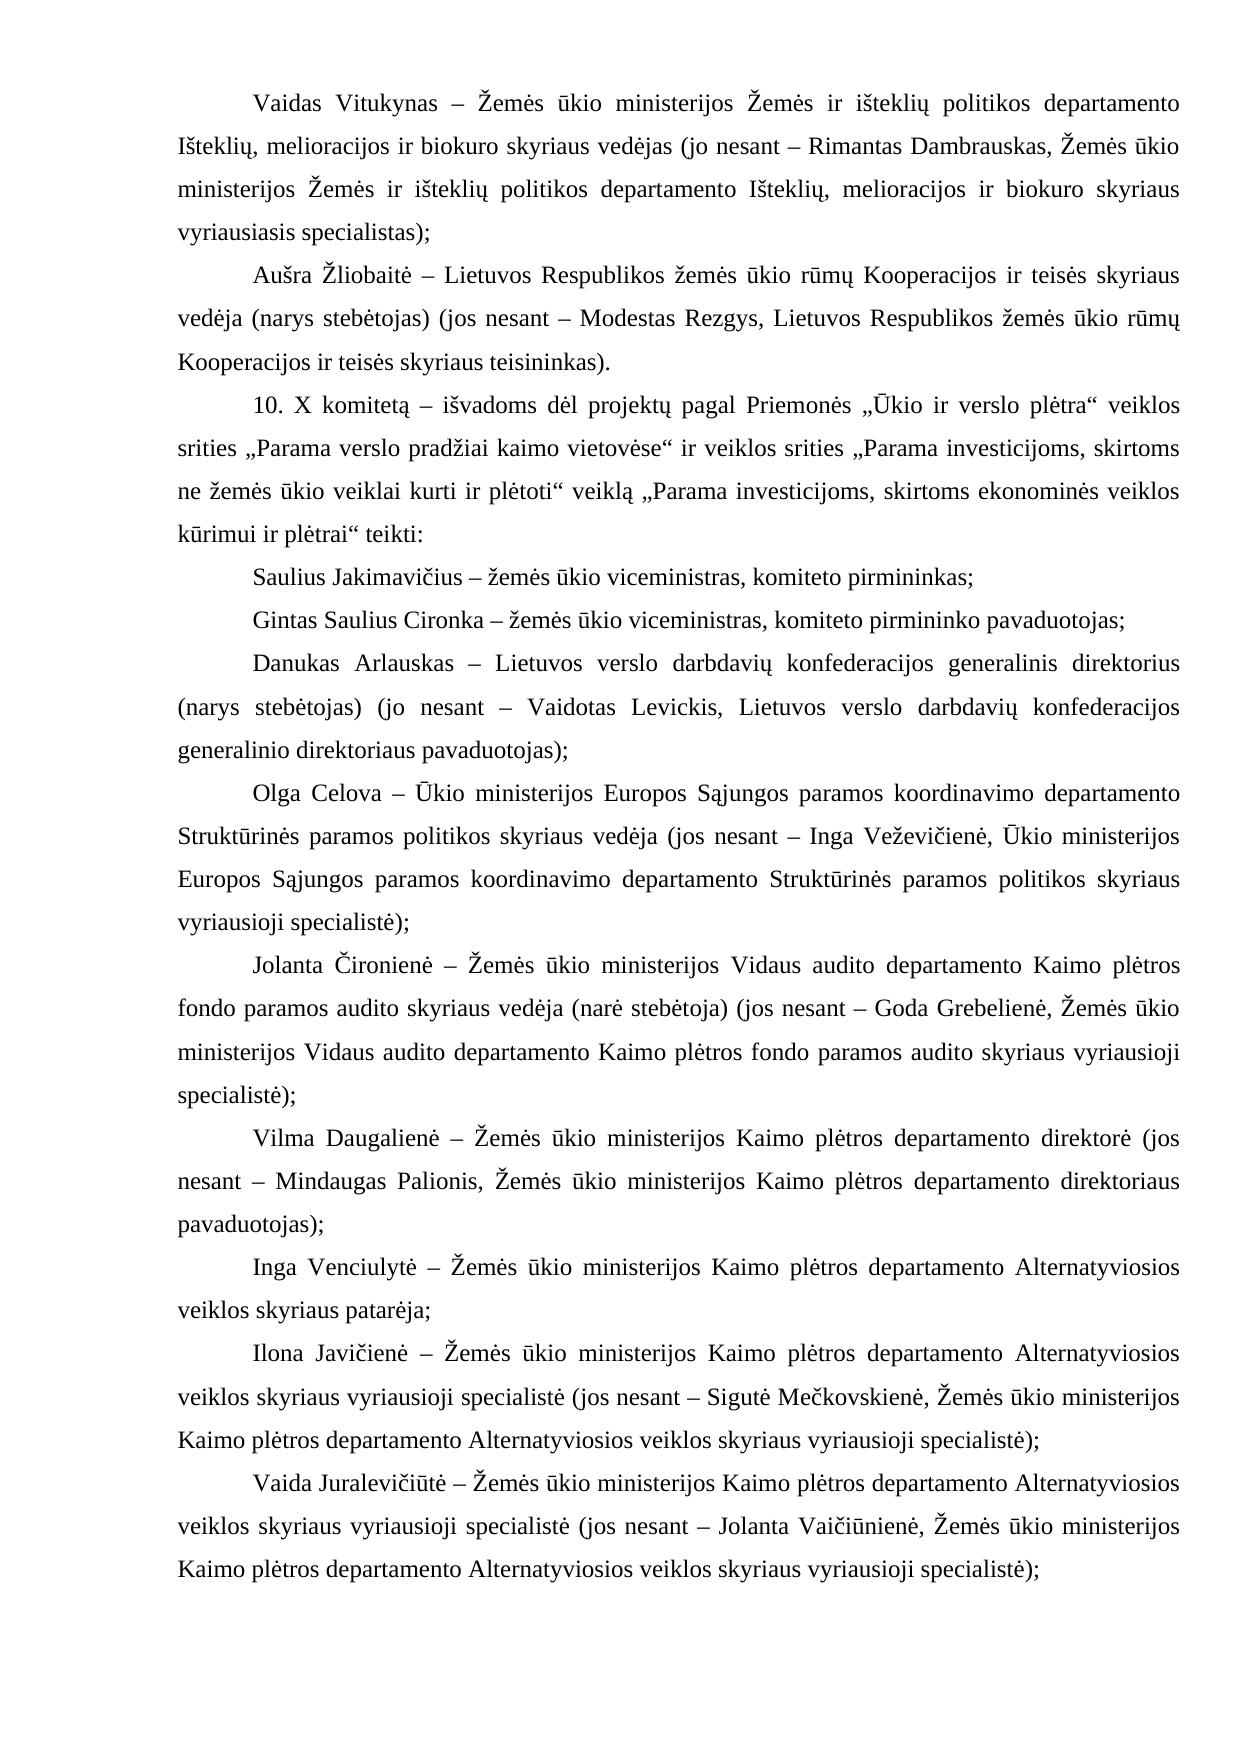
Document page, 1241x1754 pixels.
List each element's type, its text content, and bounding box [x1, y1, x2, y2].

text Jolanta Čironienė – Žemės ūkio ministerijos Vidaus audito departamento Kaimo plėtros fondo paramos audito skyriaus vedėja (narė stebėtoja) (jos nesant – Goda Grebelienė, Žemės ūkio ministerijos Vidaus audito departamento Kaimo plėtros fondo paramos audito skyriaus vyriausioji specialistė); [177, 950, 1181, 1108]
text Gintas Saulius Cironka – žemės ūkio viceministras, komiteto pirmininko pavaduotojas; [177, 605, 1181, 634]
text Danukas Arlauskas – Lietuvos verslo darbdavių konfederacijos generalinis direktorius (narys stebėtojas) (jo nesant – Vaidotas Levickis, Lietuvos verslo darbdavių konfederacijos generalinio direktoriaus pavaduotojas); [177, 648, 1181, 763]
text 10. X komitetą – išvadoms dėl projektų pagal Priemonės „Ūkio ir verslo plėtra“ veiklos srities „Parama verslo pradžiai kaimo vietovėse“ ir veiklos srities „Parama investicijoms, skirtoms ne žemės ūkio veiklai kurti ir plėtoti“ veiklą „Parama investicijoms, skirtoms ekonominės veiklos kūrimui ir plėtrai“ teikti: [177, 390, 1181, 548]
text Vaida Juralevičiūtė – Žemės ūkio ministerijos Kaimo plėtros departamento Alternatyviosios veiklos skyriaus vyriausioji specialistė (jos nesant – Jolanta Vaičiūnienė, Žemės ūkio ministerijos Kaimo plėtros departamento Alternatyviosios veiklos skyriaus vyriausioji specialistė); [177, 1468, 1181, 1583]
text Olga Celova – Ūkio ministerijos Europos Sąjungos paramos koordinavimo departamento Struktūrinės paramos politikos skyriaus vedėja (jos nesant – Inga Veževičienė, Ūkio ministerijos Europos Sąjungos paramos koordinavimo departamento Struktūrinės paramos politikos skyriaus vyriausioji specialistė); [177, 778, 1181, 936]
text Vaidas Vitukynas – Žemės ūkio ministerijos Žemės ir išteklių politikos departamento Išteklių, melioracijos ir biokuro skyriaus vedėjas (jo nesant – Rimantas Dambrauskas, Žemės ūkio ministerijos Žemės ir išteklių politikos departamento Išteklių, melioracijos ir biokuro skyriaus vyriausiasis specialistas); [177, 88, 1181, 246]
text Ilona Javičienė – Žemės ūkio ministerijos Kaimo plėtros departamento Alternatyviosios veiklos skyriaus vyriausioji specialistė (jos nesant – Sigutė Mečkovskienė, Žemės ūkio ministerijos Kaimo plėtros departamento Alternatyviosios veiklos skyriaus vyriausioji specialistė); [177, 1338, 1181, 1453]
text Inga Venciulytė – Žemės ūkio ministerijos Kaimo plėtros departamento Alternatyviosios veiklos skyriaus patarėja; [177, 1252, 1181, 1324]
text Aušra Žliobaitė – Lietuvos Respublikos žemės ūkio rūmų Kooperacijos ir teisės skyriaus vedėja (narys stebėtojas) (jos nesant – Modestas Rezgys, Lietuvos Respublikos žemės ūkio rūmų Kooperacijos ir teisės skyriaus teisininkas). [177, 260, 1181, 375]
text Vilma Daugalienė – Žemės ūkio ministerijos Kaimo plėtros departamento direktorė (jos nesant – Mindaugas Palionis, Žemės ūkio ministerijos Kaimo plėtros departamento direktoriaus pavaduotojas); [177, 1123, 1181, 1238]
text Saulius Jakimavičius – žemės ūkio viceministras, komiteto pirmininkas; [177, 562, 1181, 591]
